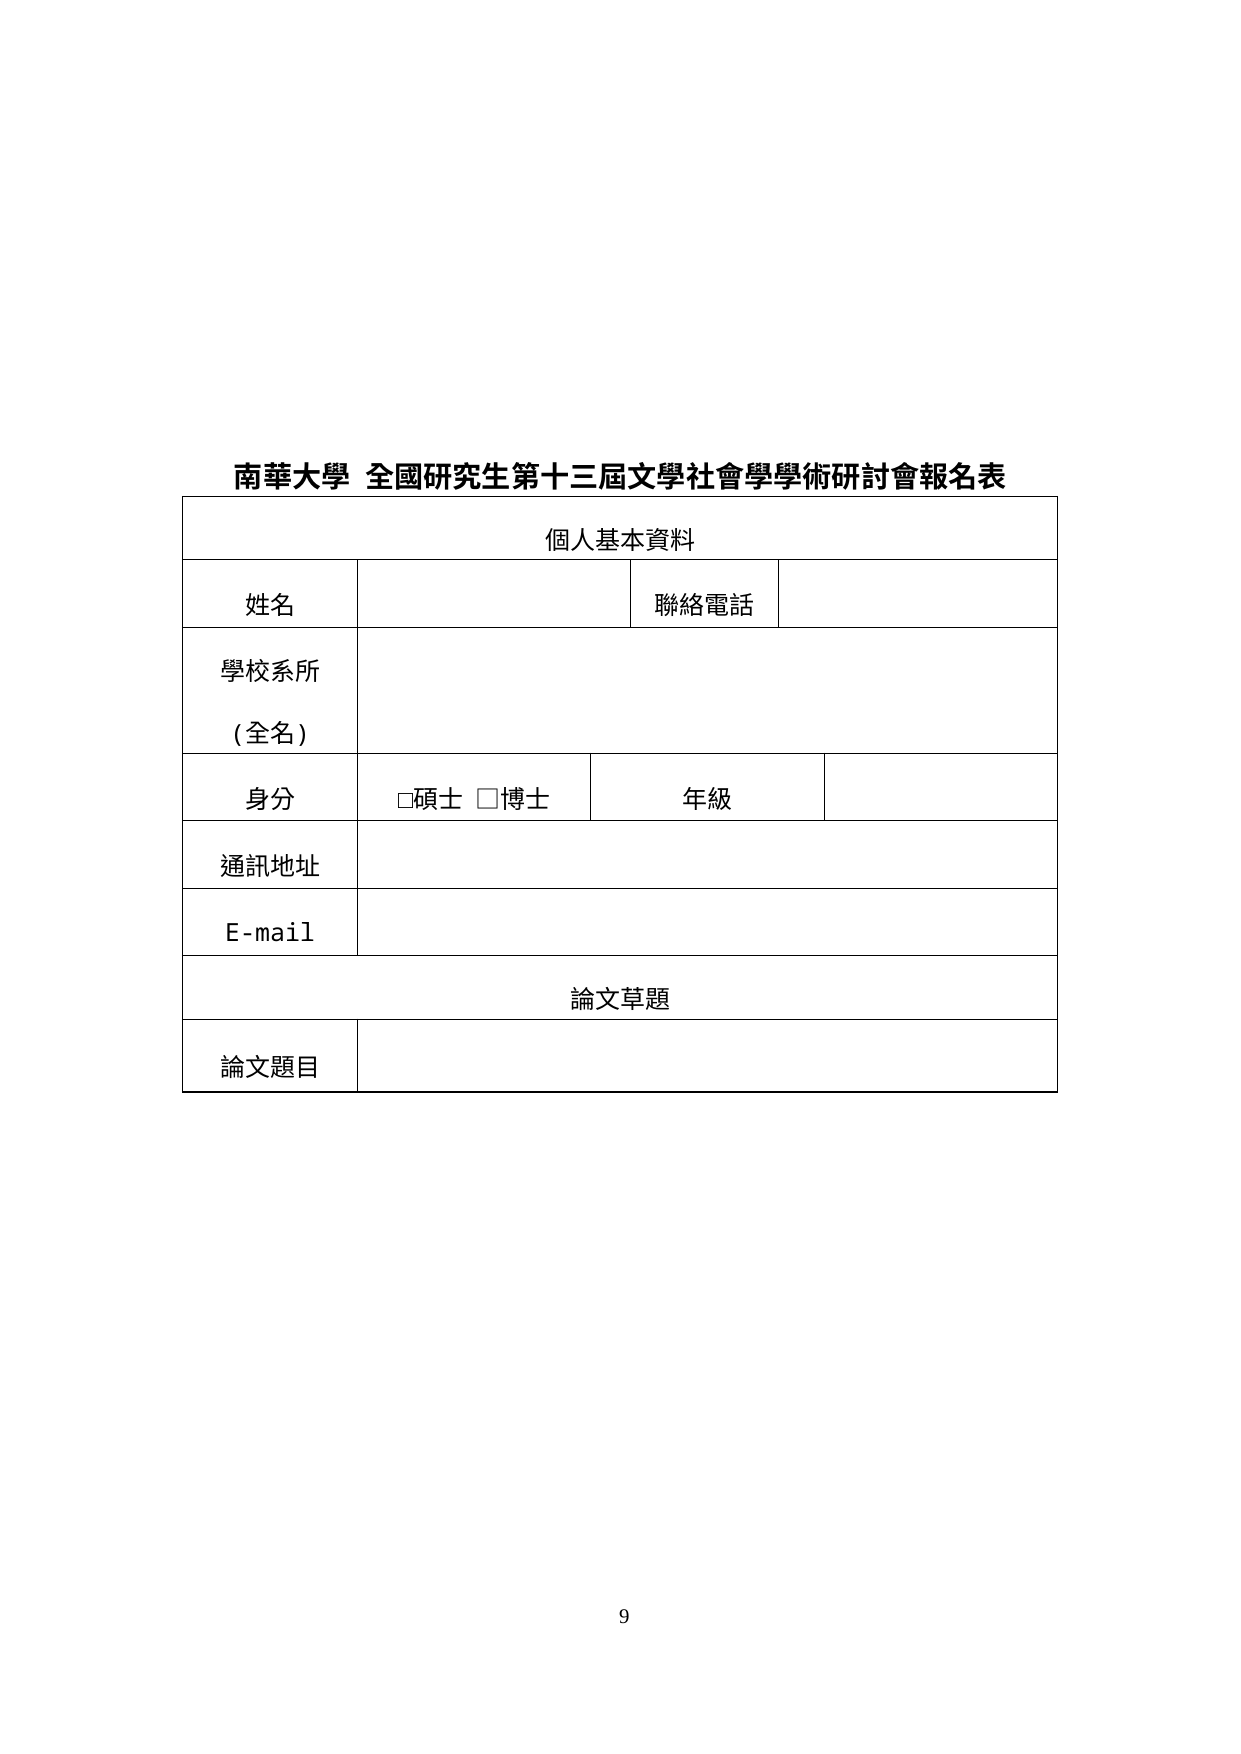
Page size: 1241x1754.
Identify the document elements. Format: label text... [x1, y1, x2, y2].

table_cell 通訊地址 [183, 821, 357, 887]
table_cell [358, 1020, 1057, 1091]
table_cell 學校系所 (全名) [183, 628, 357, 753]
table_cell 年級 [591, 754, 824, 820]
table_header 個人基本資料 [183, 497, 1057, 559]
table_cell 身分 [183, 754, 357, 820]
table_cell □碩士 □博士 [358, 754, 590, 820]
text 南華大學 全國研究生第十三屆文學社會學學術研討會報名表 [187, 433, 1053, 496]
table_cell 論文草題 [183, 956, 1057, 1018]
table_cell [358, 821, 1057, 887]
table_cell [825, 754, 1057, 820]
table_cell 姓名 [183, 560, 357, 627]
table_cell [358, 628, 1057, 753]
table_cell [358, 560, 630, 627]
table_cell [358, 889, 1057, 955]
table_cell 論文題目 [183, 1020, 357, 1091]
table_cell 聯絡電話 [631, 560, 778, 627]
table_cell E-mail [183, 889, 357, 955]
table_cell [779, 560, 1057, 627]
